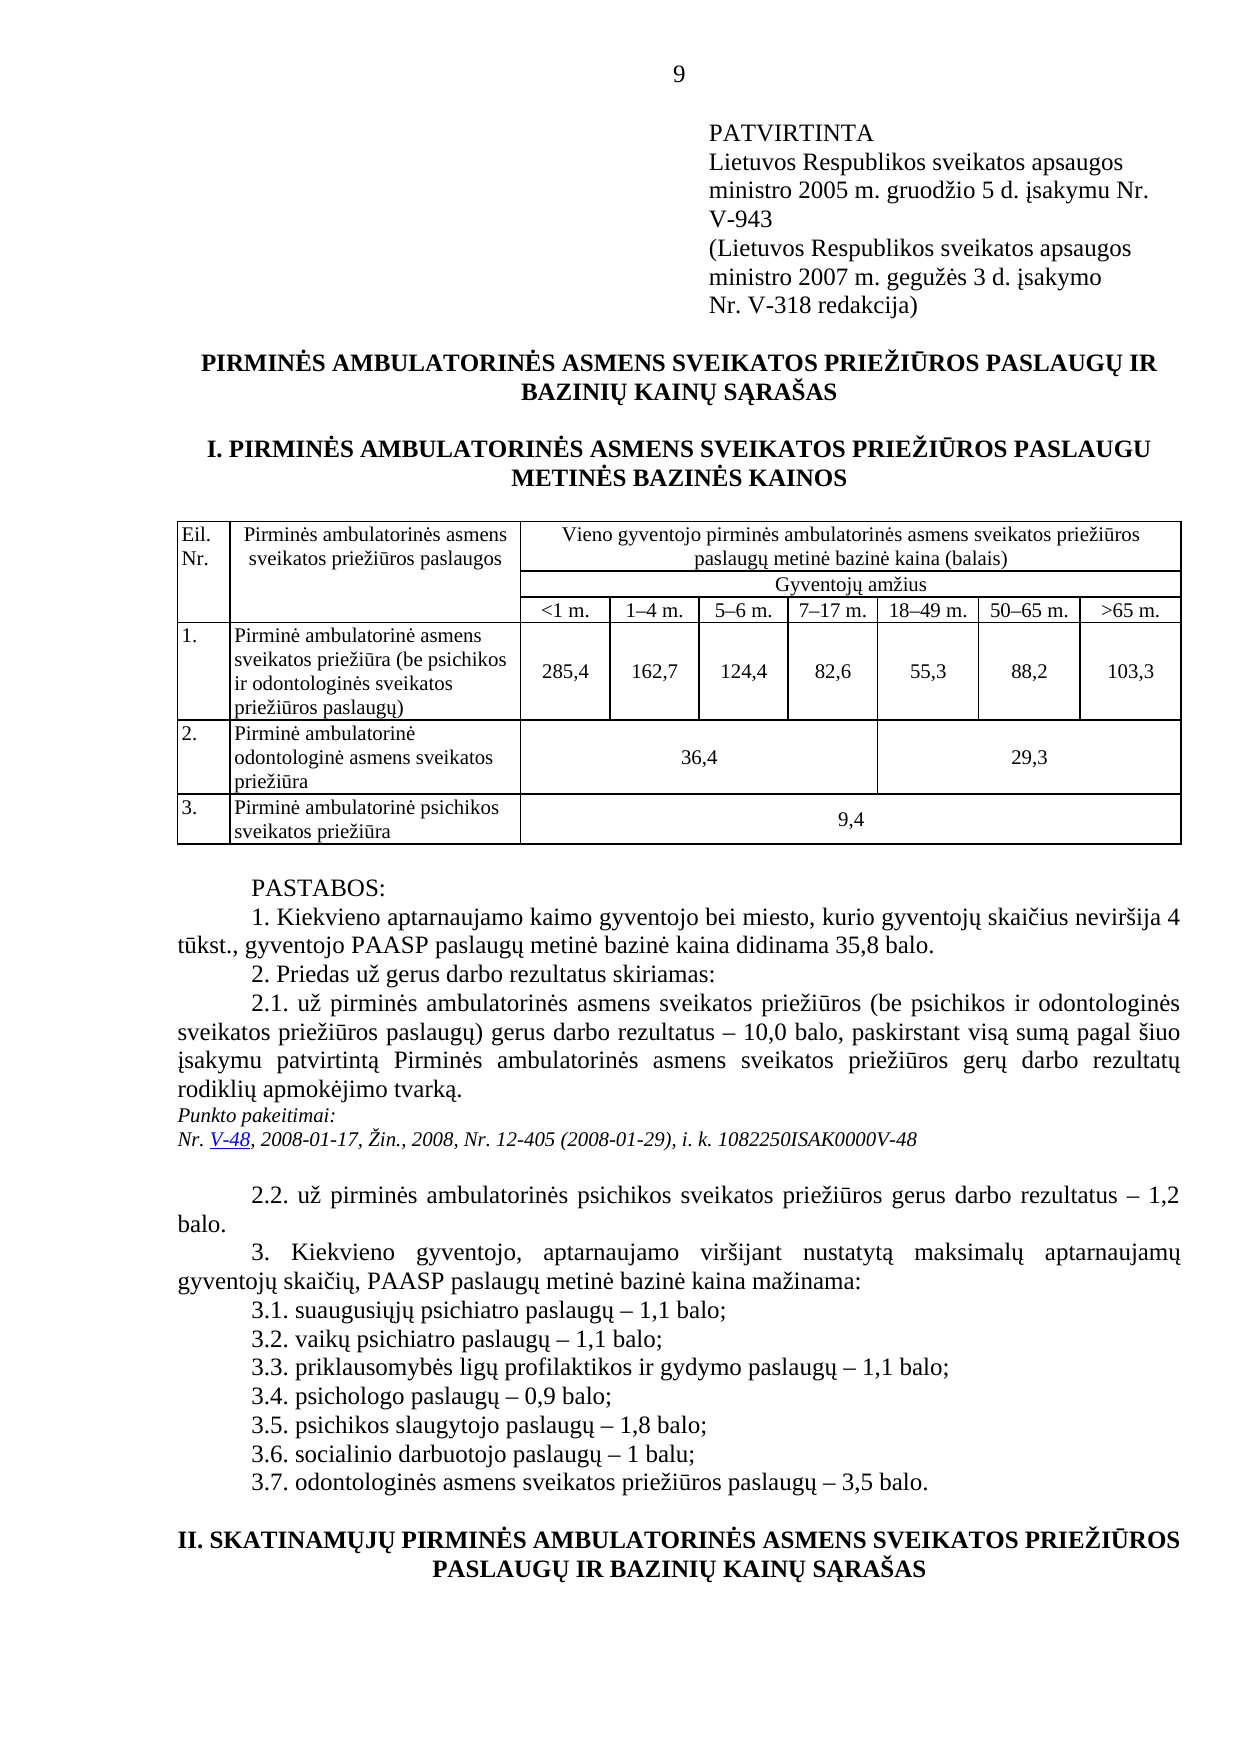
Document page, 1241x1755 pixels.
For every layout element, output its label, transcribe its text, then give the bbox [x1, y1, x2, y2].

text ministro 2007 m. gegužės 3 d. įsakymo [177, 262, 1181, 291]
table_cell 1. [178, 623, 229, 719]
table_cell 36,4 [521, 721, 877, 793]
text 3.7. odontologinės asmens sveikatos priežiūros paslaugų – 3,5 balo. [177, 1467, 1181, 1496]
table_cell >65 m. [1081, 598, 1180, 622]
text Nr. V-48, 2008-01-17, Žin., 2008, Nr. 12-405 (2008-01-29), i. k. 1082250ISAK0000V-48 [177, 1127, 1181, 1151]
text II. SKATINAMŲJŲ PIRMINĖS AMBULATORINĖS ASMENS SVEIKATOS PRIEŽIŪROS PASLAUGŲ IR BAZINIŲ KAINŲ SĄRAŠAS [177, 1525, 1181, 1582]
table_cell Pirminė ambulatorinė odontologinė asmens sveikatos priežiūra [231, 721, 520, 793]
table_cell 1–4 m. [611, 598, 698, 622]
text I. PIRMINĖS AMBULATORINĖS ASMENS SVEIKATOS PRIEŽIŪROS PASLAUGU METINĖS BAZINĖS KAINOS [177, 434, 1181, 492]
text Punkto pakeitimai: [177, 1103, 1181, 1127]
table_cell Pirminė ambulatorinė psichikos sveikatos priežiūra [231, 795, 520, 843]
text 3.1. suaugusiųjų psichiatro paslaugų – 1,1 balo; [177, 1295, 1181, 1324]
table_cell 5–6 m. [700, 598, 787, 622]
text 2. Priedas už gerus darbo rezultatus skiriamas: [177, 959, 1181, 988]
text 3.4. psichologo paslaugų – 0,9 balo; [177, 1381, 1181, 1410]
table_cell 18–49 m. [878, 598, 978, 622]
table_cell 2. [178, 721, 229, 793]
text 2.2. už pirminės ambulatorinės psichikos sveikatos priežiūros gerus darbo rezultatus – 1,2 balo. [177, 1180, 1181, 1237]
table_cell Pirminė ambulatorinė asmens sveikatos priežiūra (be psichikos ir odontologinės sveikatos priežiūros paslaugų) [231, 623, 520, 719]
text PASTABOS: [177, 873, 1181, 902]
text ministro 2005 m. gruodžio 5 d. įsakymu Nr. [177, 176, 1181, 204]
table_cell 88,2 [979, 623, 1079, 719]
table_cell 50–65 m. [979, 598, 1079, 622]
table_cell 285,4 [521, 623, 609, 719]
text 1. Kiekvieno aptarnaujamo kaimo gyventojo bei miesto, kurio gyventojų skaičius neviršija 4 tūkst., gyventojo PAASP paslaugų metinė bazinė kaina didinama 35,8 balo. [177, 902, 1181, 959]
table_cell 29,3 [878, 721, 1180, 793]
table_cell 7–17 m. [789, 598, 877, 622]
table_cell Gyventojų amžius [521, 572, 1180, 596]
table_cell 103,3 [1081, 623, 1180, 719]
text 3.5. psichikos slaugytojo paslaugų – 1,8 balo; [177, 1410, 1181, 1439]
text Lietuvos Respublikos sveikatos apsaugos [177, 147, 1181, 176]
text Nr. V-318 redakcija) [177, 291, 1181, 319]
table_cell 55,3 [878, 623, 978, 719]
text 3.2. vaikų psichiatro paslaugų – 1,1 balo; [177, 1324, 1181, 1352]
table_header Pirminės ambulatorinės asmens sveikatos priežiūros paslaugos [231, 522, 520, 622]
table_cell 124,4 [700, 623, 787, 719]
text V-943 [177, 204, 1181, 233]
text PIRMINĖS AMBULATORINĖS ASMENS SVEIKATOS PRIEŽIŪROS PASLAUGŲ IR BAZINIŲ KAINŲ SĄRAŠAS [177, 348, 1181, 406]
table_cell <1 m. [521, 598, 609, 622]
text (Lietuvos Respublikos sveikatos apsaugos [177, 233, 1181, 262]
table_header Vieno gyventojo pirminės ambulatorinės asmens sveikatos priežiūros paslaugų metinė bazinė kaina (balais) [521, 522, 1180, 570]
table_cell 9,4 [521, 795, 1180, 843]
text PATVIRTINTA [709, 118, 1181, 147]
text 3.6. socialinio darbuotojo paslaugų – 1 balu; [177, 1439, 1181, 1467]
table_cell 3. [178, 795, 229, 843]
text 3.3. priklausomybės ligų profilaktikos ir gydymo paslaugų – 1,1 balo; [177, 1352, 1181, 1381]
table_header Eil. Nr. [178, 522, 229, 622]
table_cell 82,6 [789, 623, 877, 719]
text 2.1. už pirminės ambulatorinės asmens sveikatos priežiūros (be psichikos ir odontologinės sveikatos priežiūros paslaugų) gerus darbo rezultatus – 10,0 balo, paskirstant visą sumą pagal šiuo įsakymu patvirtintą Pirminės ambulatorinės asmens sveikatos priežiūros gerų darbo rezultatų rodiklių apmokėjimo tvarką. [177, 988, 1181, 1103]
text 3. Kiekvieno gyventojo, aptarnaujamo viršijant nustatytą maksimalų aptarnaujamų gyventojų skaičių, PAASP paslaugų metinė bazinė kaina mažinama: [177, 1237, 1181, 1295]
table_cell 162,7 [611, 623, 698, 719]
